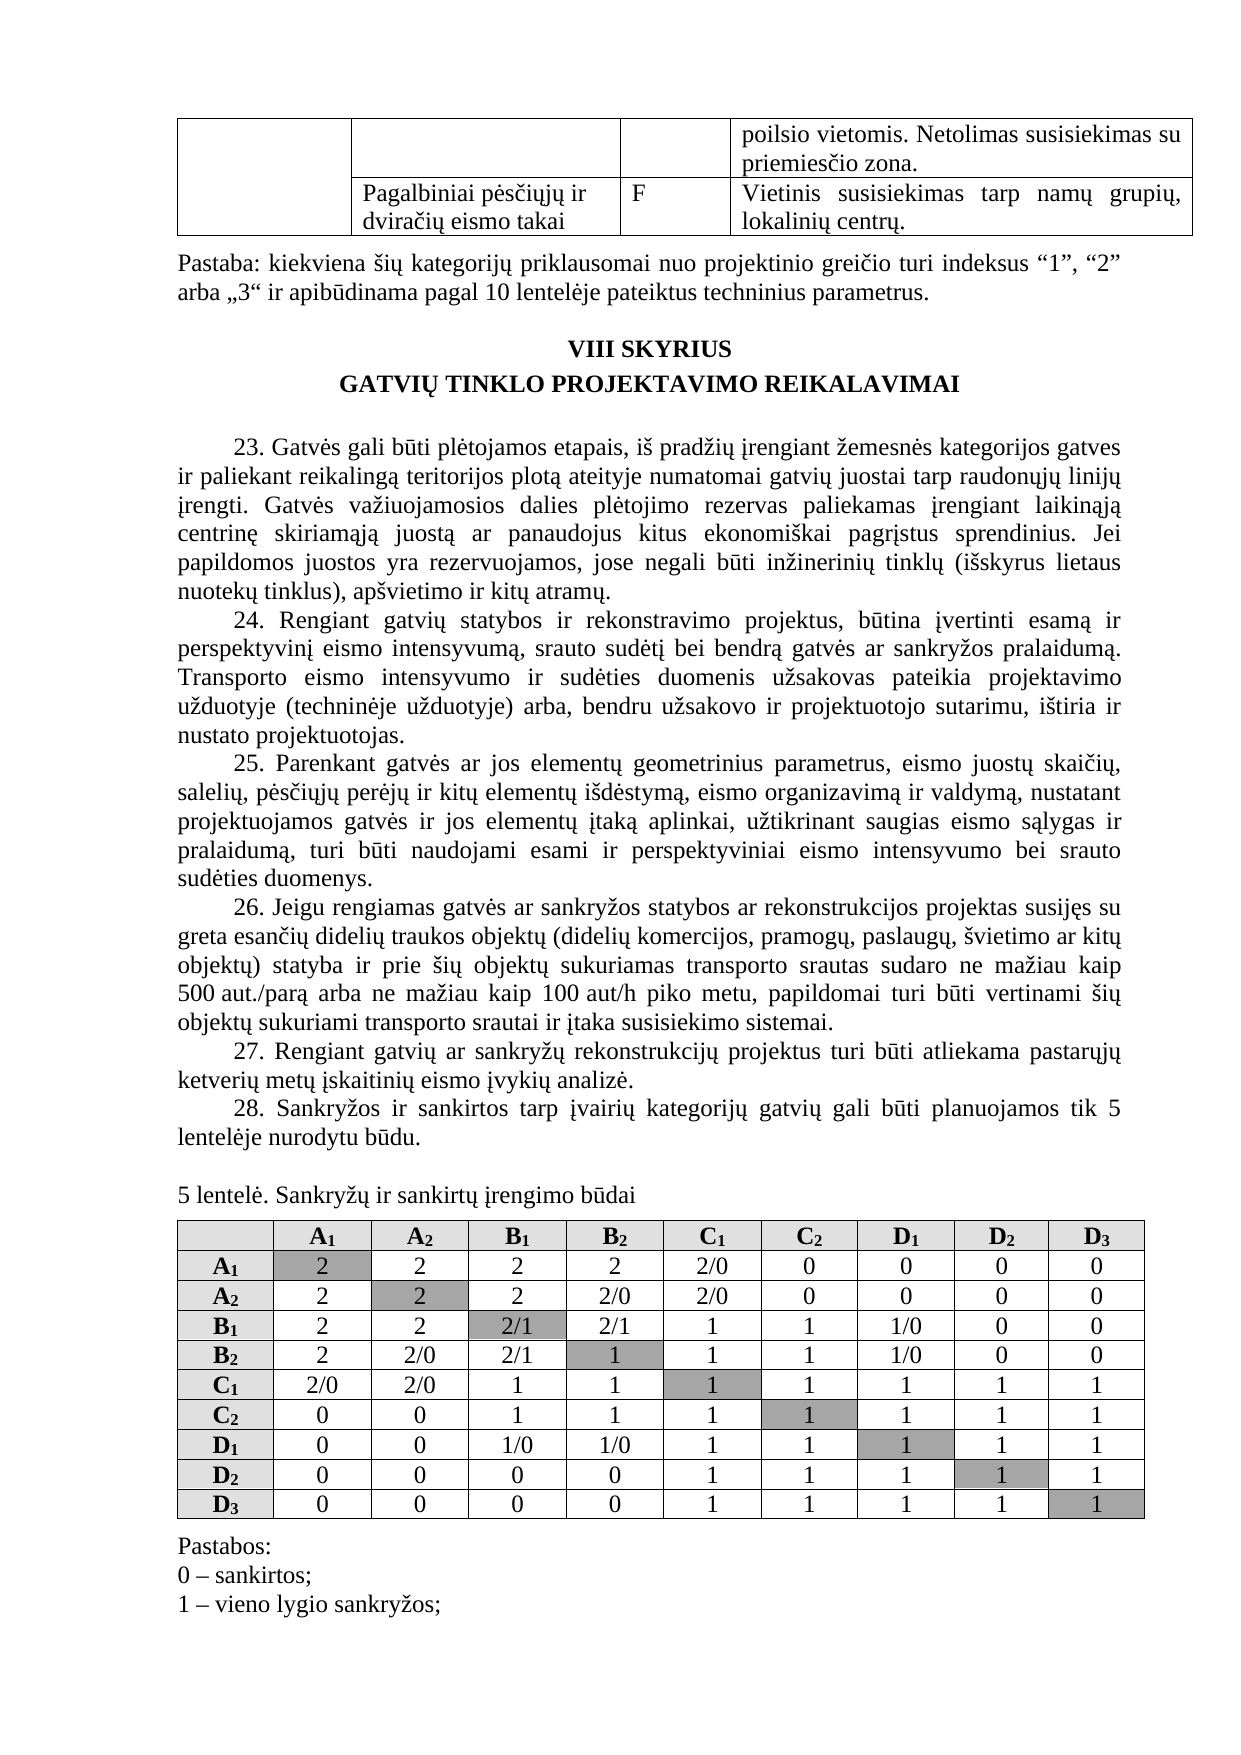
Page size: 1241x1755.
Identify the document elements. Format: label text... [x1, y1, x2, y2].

table_cell D2 [178, 1460, 273, 1488]
table_cell 1 [1049, 1490, 1144, 1518]
table_cell [621, 119, 730, 177]
table_cell 1 [762, 1460, 857, 1488]
table_cell 1 [567, 1400, 663, 1429]
table_cell 0 [372, 1400, 468, 1429]
table_cell C1 [178, 1370, 273, 1399]
table_cell 0 [372, 1430, 468, 1459]
text 0 – sankirtos; [177, 1560, 1122, 1589]
text 27. Rengiant gatvių ar sankryžų rekonstrukcijų projektus turi būti atliekama pastarųjų ketverių metų įskaitinių eismo įvykių analizė. [177, 1036, 1122, 1093]
table_cell 1 [955, 1370, 1048, 1399]
table_cell 0 [1049, 1341, 1144, 1369]
table_cell 0 [274, 1460, 371, 1488]
table_cell 0 [1049, 1251, 1144, 1280]
table_cell 1 [469, 1370, 566, 1399]
table_cell 1 [1049, 1400, 1144, 1429]
table_cell 1 [1049, 1370, 1144, 1399]
table_cell 2/0 [372, 1341, 468, 1369]
text 24. Rengiant gatvių statybos ir rekonstravimo projektus, būtina įvertinti esamą ir perspektyvinį eismo intensyvumą, srauto sudėtį bei bendrą gatvės ar sankryžos pralaidumą. Transporto eismo intensyvumo ir sudėties duomenis užsakovas pateikia projektavimo užduotyje (techninėje užduotyje) arba, bendru užsakovo ir projektuotojo sutarimu, ištiria ir nustato projektuotojas. [177, 605, 1122, 748]
table_cell 1 [664, 1400, 761, 1429]
table_cell 2 [372, 1251, 468, 1280]
table_cell 2 [274, 1251, 371, 1280]
table_cell 2/1 [469, 1341, 566, 1369]
table_cell 0 [469, 1490, 566, 1518]
table_cell 0 [1049, 1311, 1144, 1339]
text 28. Sankryžos ir sankirtos tarp įvairių kategorijų gatvių gali būti planuojamos tik 5 lentelėje nurodytu būdu. [177, 1093, 1122, 1151]
table_cell 0 [372, 1490, 468, 1518]
table_cell 0 [762, 1281, 857, 1310]
table_cell 2/0 [567, 1281, 663, 1310]
table_cell 1 [664, 1370, 761, 1399]
table_cell 2/0 [372, 1370, 468, 1399]
table_cell 2 [372, 1311, 468, 1339]
table_header [178, 1221, 273, 1250]
table_cell 1/0 [567, 1430, 663, 1459]
text GATVIŲ TINKLO PROJEKTAVIMO REIKALAVIMAI [177, 369, 1122, 398]
table_cell 0 [469, 1460, 566, 1488]
table_cell A1 [178, 1251, 273, 1280]
table_cell 1 [469, 1400, 566, 1429]
table_cell 1 [567, 1370, 663, 1399]
table_cell 0 [274, 1430, 371, 1459]
table_cell 1 [858, 1430, 954, 1459]
table_cell 0 [858, 1251, 954, 1280]
table_cell 2/0 [664, 1281, 761, 1310]
table_header D2 [955, 1221, 1048, 1250]
table_cell B1 [178, 1311, 273, 1339]
table_cell 1 [762, 1400, 857, 1429]
table_cell poilsio vietomis. Netolimas susisiekimas su priemiesčio zona. [731, 119, 1192, 177]
table_cell 0 [274, 1490, 371, 1518]
table_cell 2 [274, 1341, 371, 1369]
table_cell 1 [1049, 1460, 1144, 1488]
table_cell Vietinis susisiekimas tarp namų grupių, lokalinių centrų. [731, 178, 1192, 235]
table_cell 1 [664, 1490, 761, 1518]
text 5 lentelė. Sankryžų ir sankirtų įrengimo būdai [177, 1180, 1122, 1208]
table_cell 0 [955, 1251, 1048, 1280]
table_cell D3 [178, 1490, 273, 1518]
table_cell F [621, 178, 730, 235]
table_cell 1 [762, 1341, 857, 1369]
table_cell 2 [567, 1251, 663, 1280]
table_cell 0 [567, 1460, 663, 1488]
table_cell 0 [274, 1400, 371, 1429]
table_cell 0 [372, 1460, 468, 1488]
table_cell 2/1 [567, 1311, 663, 1339]
table_cell 0 [1049, 1281, 1144, 1310]
table_cell 1 [858, 1490, 954, 1518]
table_cell 1 [955, 1490, 1048, 1518]
text Pastaba: kiekviena šių kategorijų priklausomai nuo projektinio greičio turi indeksus “1”, “2” arba „3“ ir apibūdinama pagal 10 lentelėje pateiktus techninius parametrus. [177, 248, 1122, 306]
table_cell 1/0 [469, 1430, 566, 1459]
table_cell 1 [955, 1460, 1048, 1488]
table_cell 1 [762, 1430, 857, 1459]
table_cell B2 [178, 1341, 273, 1369]
table_header D3 [1049, 1221, 1144, 1250]
table_cell 2 [372, 1281, 468, 1310]
table_cell [352, 119, 620, 177]
table_cell C2 [178, 1400, 273, 1429]
table_cell 1 [1049, 1430, 1144, 1459]
table_cell 1 [858, 1400, 954, 1429]
table_cell 0 [955, 1341, 1048, 1369]
table_cell 0 [567, 1490, 663, 1518]
text Pastabos: [177, 1531, 1122, 1560]
table_cell 1 [567, 1341, 663, 1369]
table_cell 0 [858, 1281, 954, 1310]
table_cell 1 [664, 1430, 761, 1459]
table_cell [178, 119, 351, 235]
table_cell 1 [664, 1460, 761, 1488]
table_header A2 [372, 1221, 468, 1250]
table_cell 1 [858, 1460, 954, 1488]
table_cell Pagalbiniai pėsčiųjų ir dviračių eismo takai [352, 178, 620, 235]
table_cell 0 [762, 1251, 857, 1280]
table_cell 1 [955, 1400, 1048, 1429]
table_cell 1 [858, 1370, 954, 1399]
table_cell 1 [664, 1341, 761, 1369]
table_cell 2/0 [664, 1251, 761, 1280]
table_cell 1 [762, 1311, 857, 1339]
table_cell 1/0 [858, 1311, 954, 1339]
table_cell 2 [274, 1311, 371, 1339]
text 23. Gatvės gali būti plėtojamos etapais, iš pradžių įrengiant žemesnės kategorijos gatves ir paliekant reikalingą teritorijos plotą ateityje numatomai gatvių juostai tarp raudonųjų linijų įrengti. Gatvės važiuojamosios dalies plėtojimo rezervas paliekamas įrengiant laikinąją centrinę skiriamąją juostą ar panaudojus kitus ekonomiškai pagrįstus sprendinius. Jei papildomos juostos yra rezervuojamos, jose negali būti inžinerinių tinklų (išskyrus lietaus nuotekų tinklus), apšvietimo ir kitų atramų. [177, 432, 1122, 605]
table_header D1 [858, 1221, 954, 1250]
text 1 – vieno lygio sankryžos; [177, 1589, 1122, 1618]
table_header C1 [664, 1221, 761, 1250]
table_cell 0 [955, 1311, 1048, 1339]
table_cell D1 [178, 1430, 273, 1459]
table_cell 1/0 [858, 1341, 954, 1369]
table_cell 1 [955, 1430, 1048, 1459]
table_header C2 [762, 1221, 857, 1250]
table_cell 2 [469, 1251, 566, 1280]
table_cell 0 [955, 1281, 1048, 1310]
table_cell 2 [274, 1281, 371, 1310]
table_cell 2 [469, 1281, 566, 1310]
text 25. Parenkant gatvės ar jos elementų geometrinius parametrus, eismo juostų skaičių, salelių, pėsčiųjų perėjų ir kitų elementų išdėstymą, eismo organizavimą ir valdymą, nustatant projektuojamos gatvės ir jos elementų įtaką aplinkai, užtikrinant saugias eismo sąlygas ir pralaidumą, turi būti naudojami esami ir perspektyviniai eismo intensyvumo bei srauto sudėties duomenys. [177, 748, 1122, 892]
table_cell 2/0 [274, 1370, 371, 1399]
table_cell 1 [762, 1490, 857, 1518]
table_cell 1 [762, 1370, 857, 1399]
table_header B1 [469, 1221, 566, 1250]
text VIII SKYRIUS [177, 334, 1122, 363]
table_cell A2 [178, 1281, 273, 1310]
table_cell 2/1 [469, 1311, 566, 1339]
text 26. Jeigu rengiamas gatvės ar sankryžos statybos ar rekonstrukcijos projektas susijęs su greta esančių didelių traukos objektų (didelių komercijos, pramogų, paslaugų, švietimo ar kitų objektų) statyba ir prie šių objektų sukuriamas transporto srautas sudaro ne mažiau kaip 500 aut./parą arba ne mažiau kaip 100 aut/h piko metu, papildomai turi būti vertinami šių objektų sukuriami transporto srautai ir įtaka susisiekimo sistemai. [177, 892, 1122, 1036]
table_header A1 [274, 1221, 371, 1250]
table_cell 1 [664, 1311, 761, 1339]
table_header B2 [567, 1221, 663, 1250]
